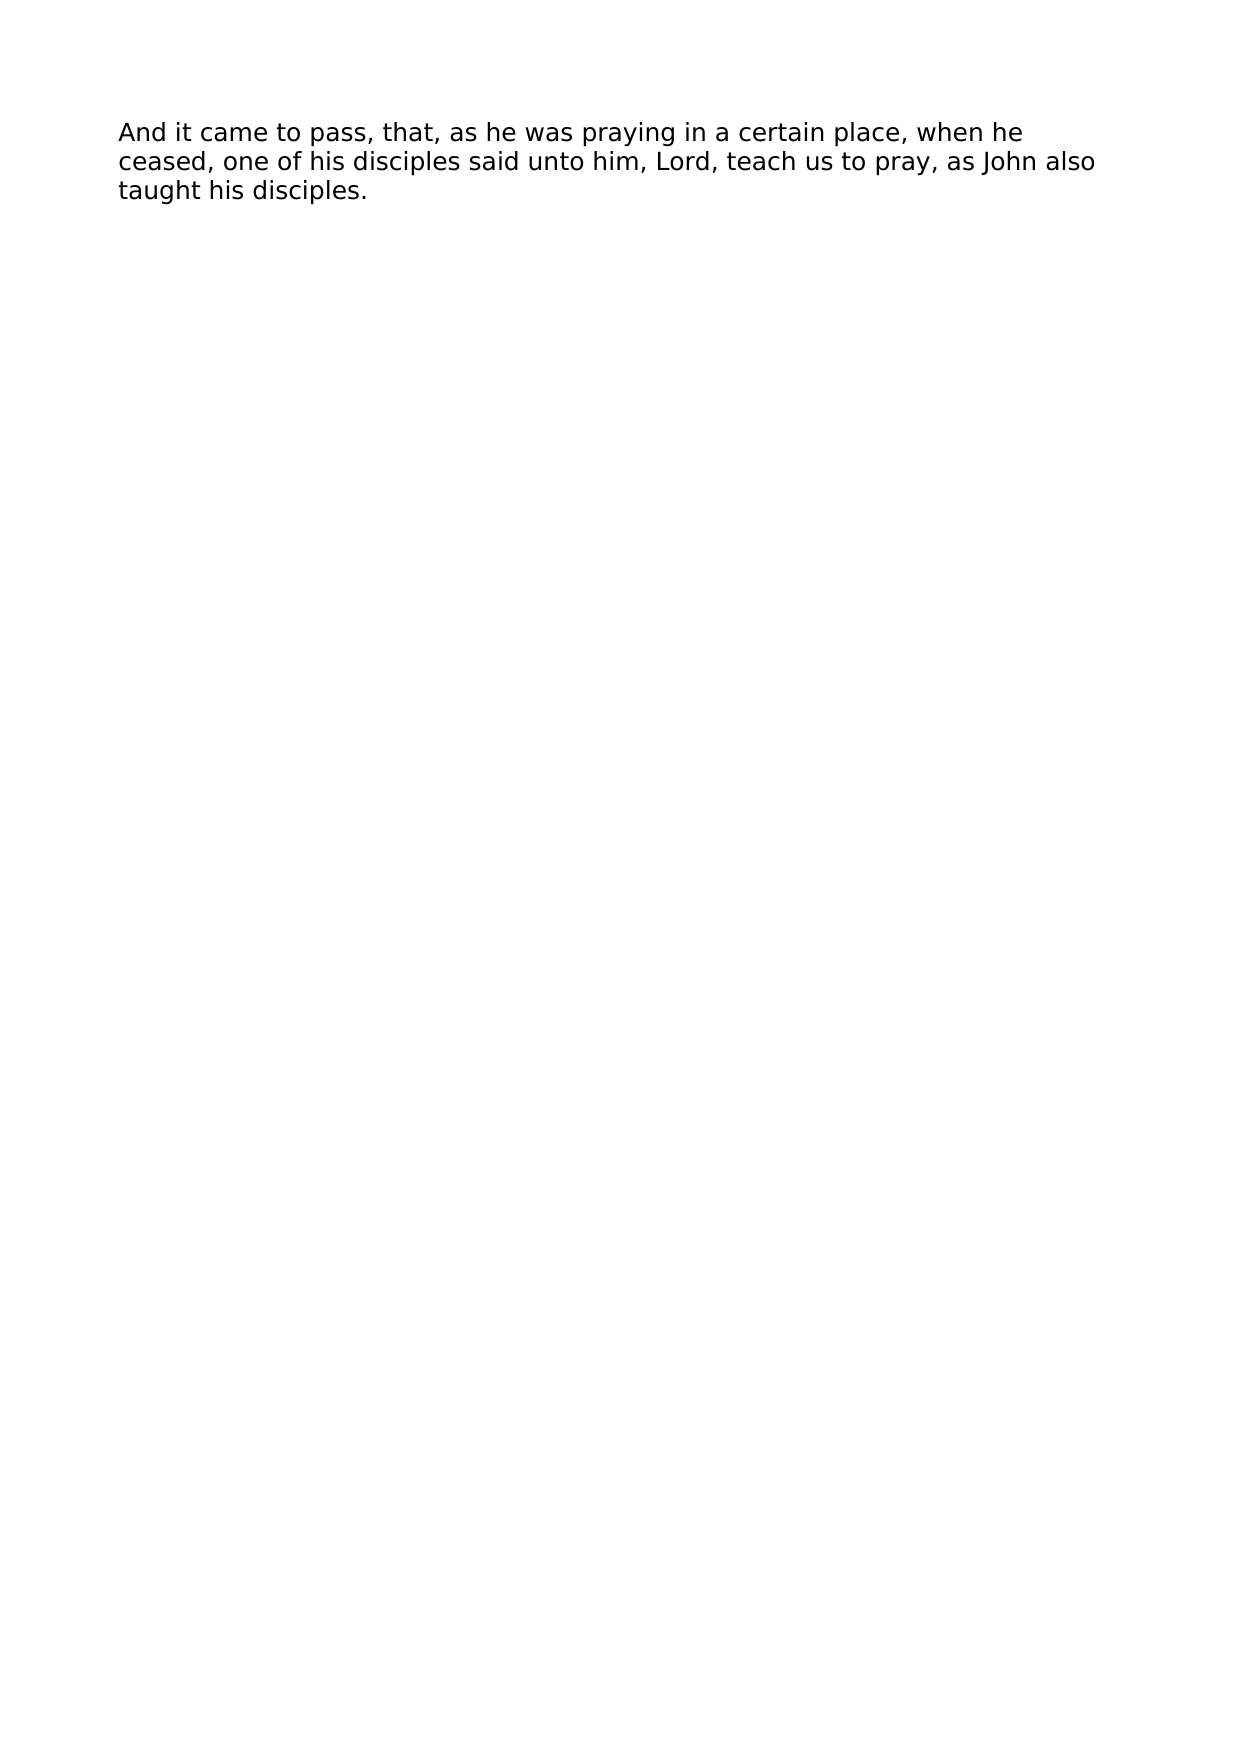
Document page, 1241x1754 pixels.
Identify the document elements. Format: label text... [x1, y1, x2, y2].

text And it came to pass, that, as he was praying in a certain place, when he ceased, one of his disciples said unto him, Lord, teach us to pray, as John also taught his disciples. [118, 118, 1122, 206]
